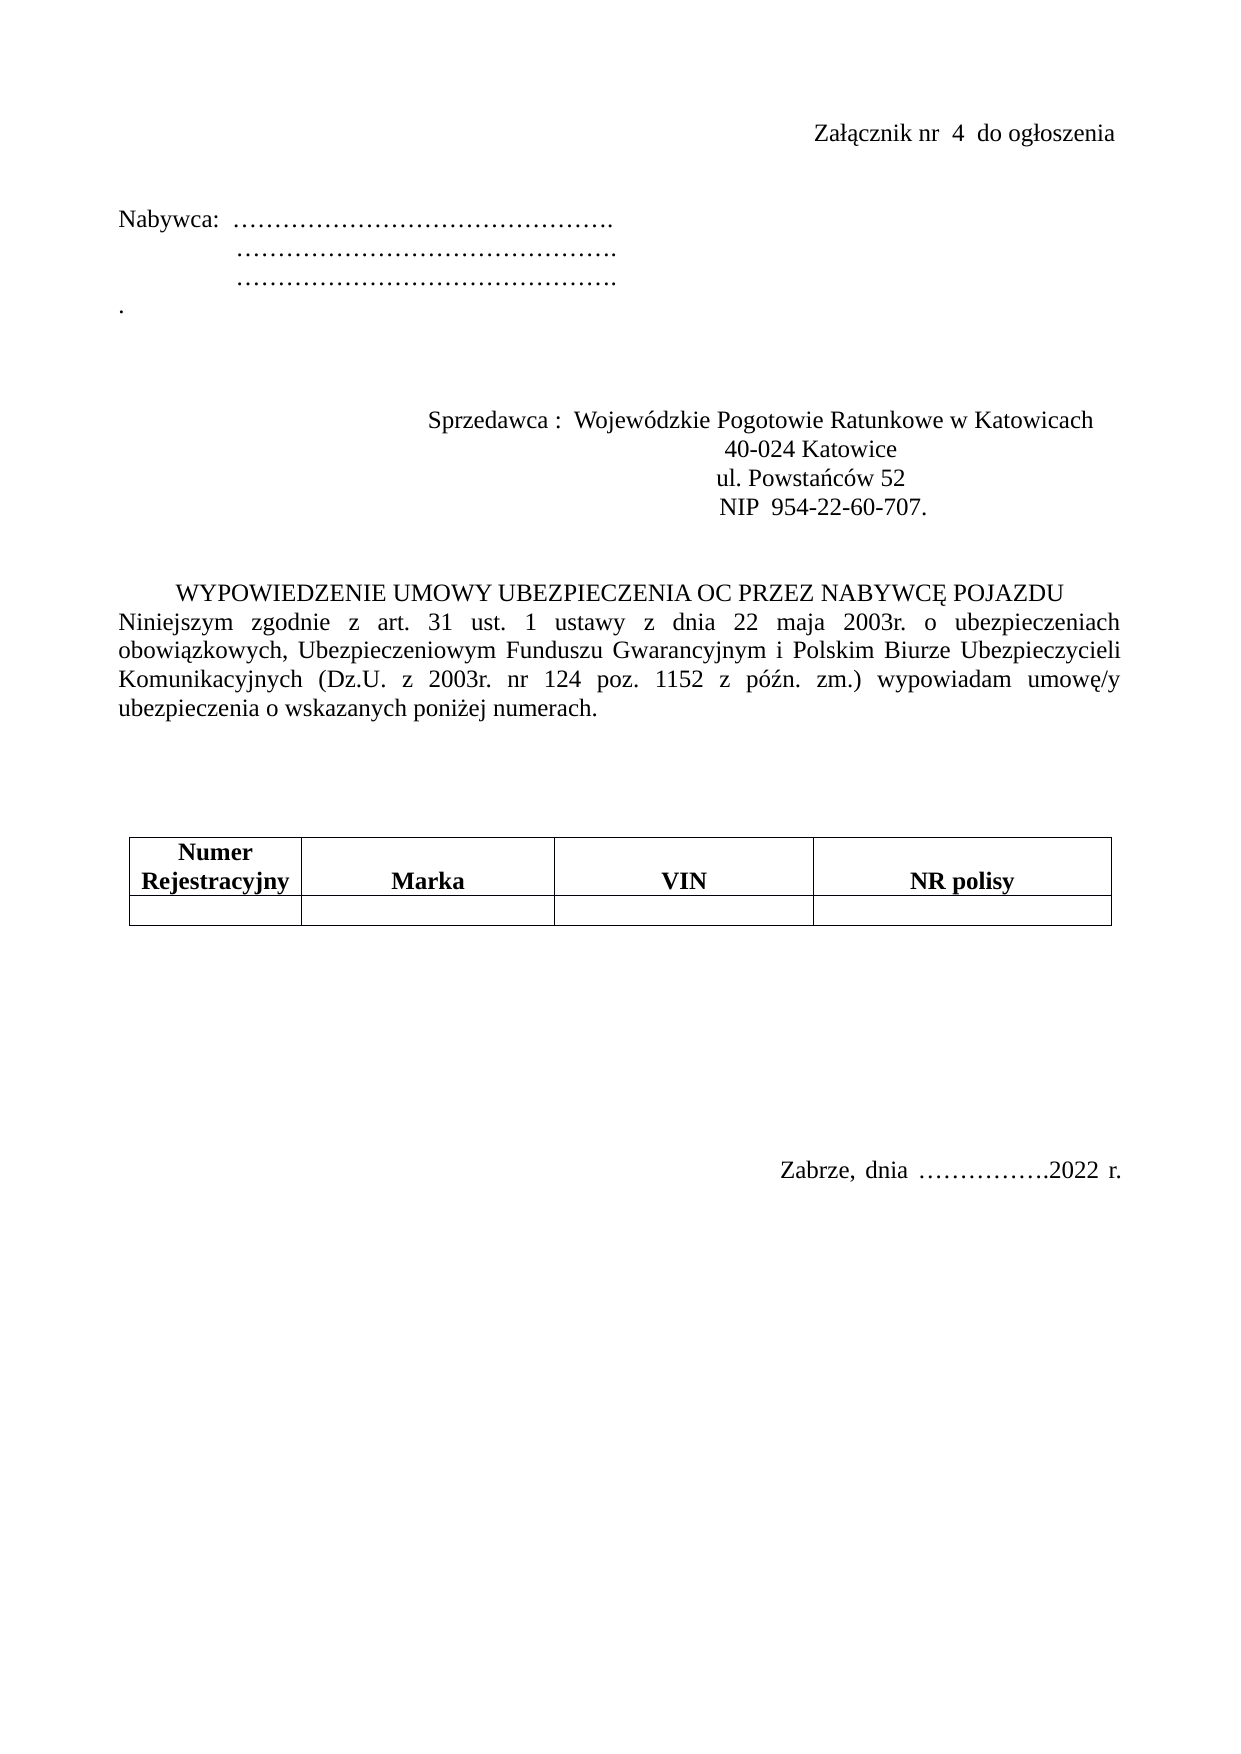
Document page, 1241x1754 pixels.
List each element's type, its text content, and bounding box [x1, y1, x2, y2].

text Zabrze, dnia …………….2022 r. [118, 1155, 1122, 1213]
text WYPOWIEDZENIE UMOWY UBEZPIECZENIA OC PRZEZ NABYWCĘ POJAZDU [118, 578, 1122, 607]
text ul. Powstańców 52 [118, 463, 1122, 492]
table_header Marka [302, 838, 554, 895]
table_header Numer Rejestracyjny [130, 838, 301, 895]
text Sprzedawca : Wojewódzkie Pogotowie Ratunkowe w Katowicach [118, 406, 1122, 434]
text ………………………………………. [118, 233, 1122, 262]
table_cell [555, 896, 813, 925]
table_header VIN [555, 838, 813, 895]
table_cell [302, 896, 554, 925]
text ………………………………………. [118, 262, 1122, 291]
text Załącznik nr 4 do ogłoszenia [118, 118, 1122, 147]
text 40-024 Katowice [118, 434, 1122, 463]
text NIP 954-22-60-707. [118, 492, 1122, 521]
text . [118, 291, 1122, 319]
table_cell [130, 896, 301, 925]
text Niniejszym zgodnie z art. 31 ust. 1 ustawy z dnia 22 maja 2003r. o ubezpieczeniach obowiązkowych, Ubezpieczeniowym Funduszu Gwarancyjnym i Polskim Biurze Ubezpieczycieli Komunikacyjnych (Dz.U. z 2003r. nr 124 poz. 1152 z późn. zm.) wypowiadam umowę/y ubezpieczenia o wskazanych poniżej numerach. [118, 607, 1122, 722]
table_header NR polisy [814, 838, 1111, 895]
table_cell [814, 896, 1111, 925]
text Nabywca: ………………………………………. [118, 204, 1122, 233]
